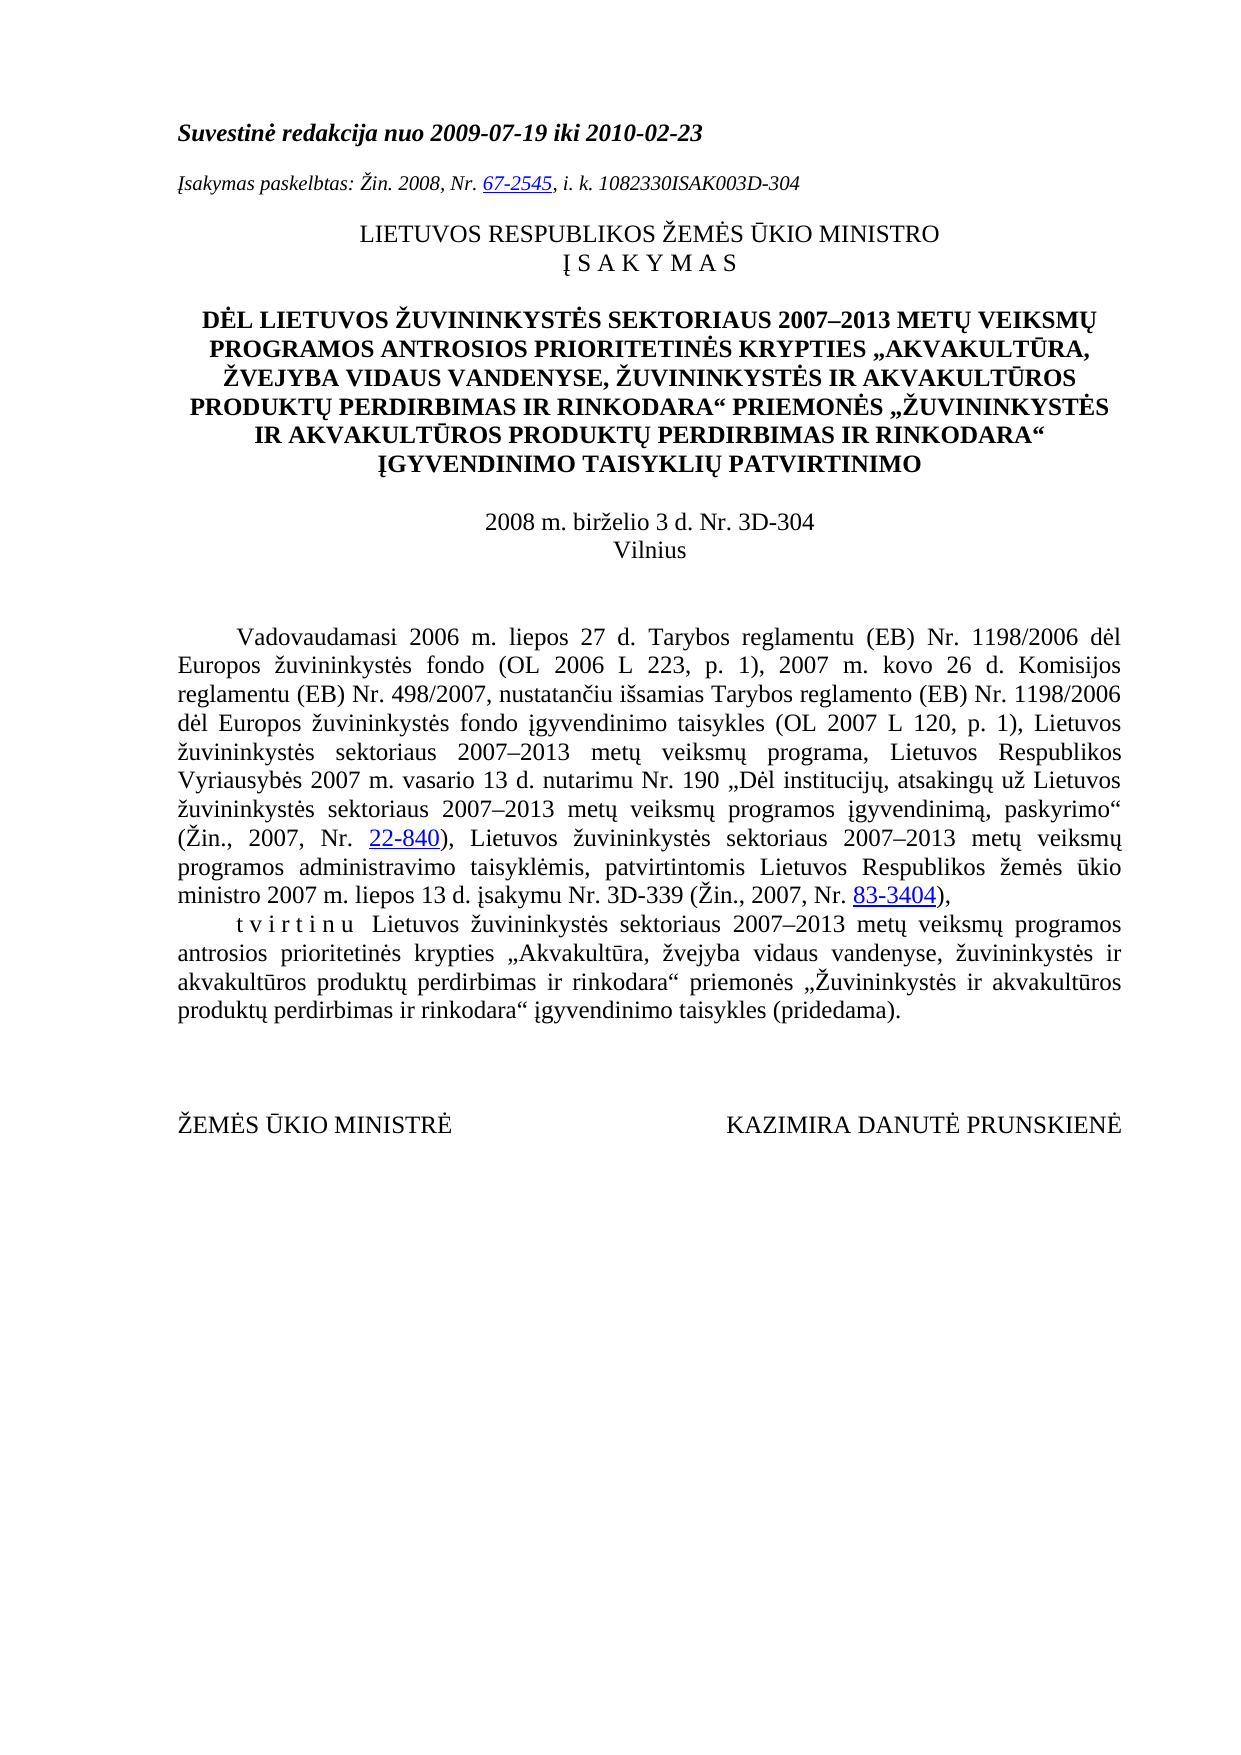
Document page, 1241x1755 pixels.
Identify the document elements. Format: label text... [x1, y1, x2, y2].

text LIETUVOS RESPUBLIKOS ŽEMĖS ŪKIO MINISTRO [177, 219, 1122, 248]
text ŽEMĖS ŪKIO MINISTRĖ KAZIMIRA DANUTĖ PRUNSKIENĖ [177, 1110, 1122, 1139]
text 2008 m. birželio 3 d. Nr. 3D-304 [177, 507, 1122, 535]
text Įsakymas paskelbtas: Žin. 2008, Nr. 67-2545, i. k. 1082330ISAK003D-304 [177, 171, 1122, 195]
text Vilnius [177, 535, 1122, 564]
text Vadovaudamasi 2006 m. liepos 27 d. Tarybos reglamentu (EB) Nr. 1198/2006 dėl Europos žuvininkystės fondo (OL 2006 L 223, p. 1), 2007 m. kovo 26 d. Komisijos reglamentu (EB) Nr. 498/2007, nustatančiu išsamias Tarybos reglamento (EB) Nr. 1198/2006 dėl Europos žuvininkystės fondo įgyvendinimo taisykles (OL 2007 L 120, p. 1), Lietuvos žuvininkystės sektoriaus 2007–2013 metų veiksmų programa, Lietuvos Respublikos Vyriausybės 2007 m. vasario 13 d. nutarimu Nr. 190 „Dėl institucijų, atsakingų už Lietuvos žuvininkystės sektoriaus 2007–2013 metų veiksmų programos įgyvendinimą, paskyrimo“ (Žin., 2007, Nr. 22-840), Lietuvos žuvininkystės sektoriaus 2007–2013 metų veiksmų programos administravimo taisyklėmis, patvirtintomis Lietuvos Respublikos žemės ūkio ministro 2007 m. liepos 13 d. įsakymu Nr. 3D-339 (Žin., 2007, Nr. 83-3404), [177, 622, 1122, 909]
text ĮSAKYMAS [177, 248, 1122, 277]
text tvirtinu Lietuvos žuvininkystės sektoriaus 2007–2013 metų veiksmų programos antrosios prioritetinės krypties „Akvakultūra, žvejyba vidaus vandenyse, žuvininkystės ir akvakultūros produktų perdirbimas ir rinkodara“ priemonės „Žuvininkystės ir akvakultūros produktų perdirbimas ir rinkodara“ įgyvendinimo taisykles (pridedama). [177, 909, 1122, 1024]
text DĖL LIETUVOS ŽUVININKYSTĖS SEKTORIAUS 2007–2013 METŲ VEIKSMŲ PROGRAMOS ANTROSIOS PRIORITETINĖS KRYPTIES „AKVAKULTŪRA, ŽVEJYBA VIDAUS VANDENYSE, ŽUVININKYSTĖS IR AKVAKULTŪROS PRODUKTŲ PERDIRBIMAS IR RINKODARA“ PRIEMONĖS „ŽUVININKYSTĖS IR AKVAKULTŪROS PRODUKTŲ PERDIRBIMAS IR RINKODARA“ ĮGYVENDINIMO TAISYKLIŲ PATVIRTINIMO [177, 305, 1122, 478]
text Suvestinė redakcija nuo 2009-07-19 iki 2010-02-23 [177, 118, 1122, 147]
